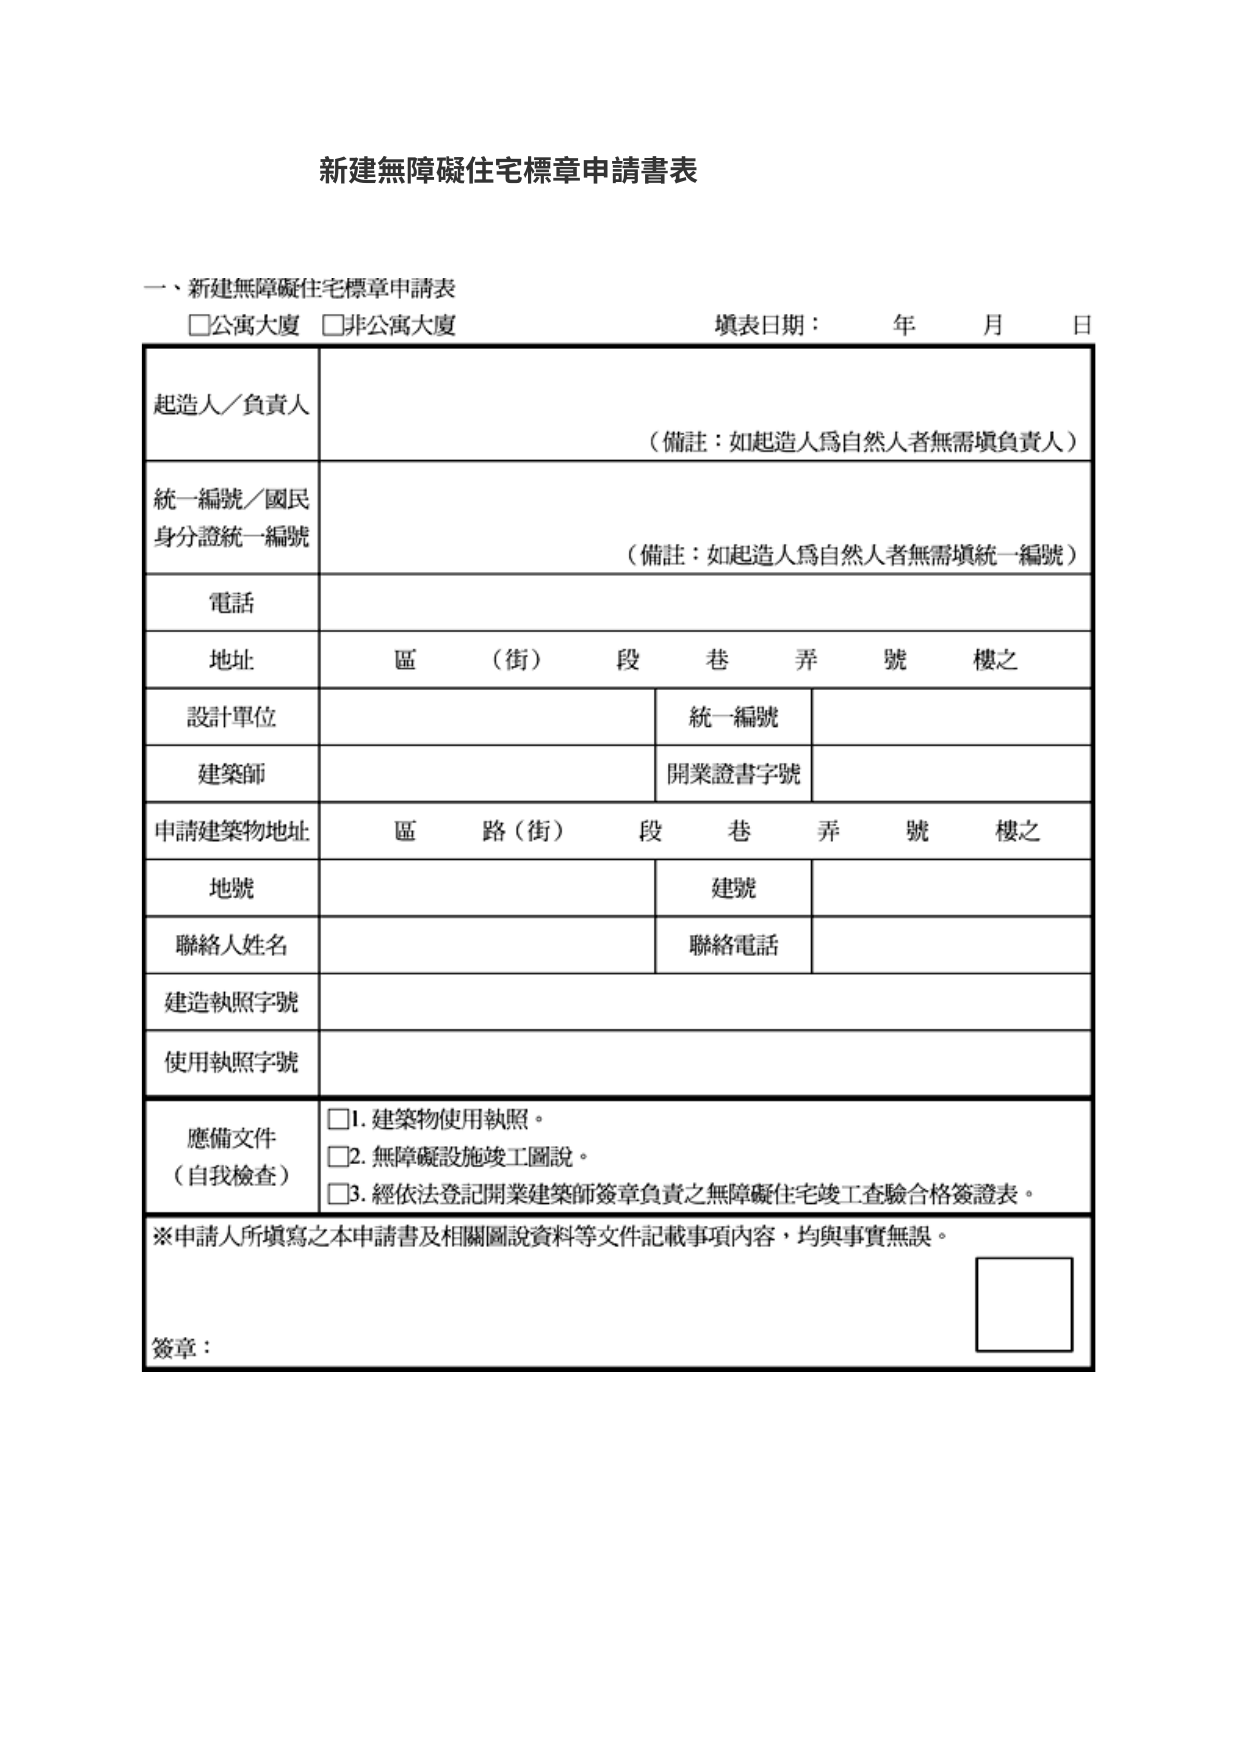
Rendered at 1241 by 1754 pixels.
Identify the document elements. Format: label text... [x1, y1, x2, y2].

text 新建無障礙住宅標章申請書表 [142, 127, 890, 189]
